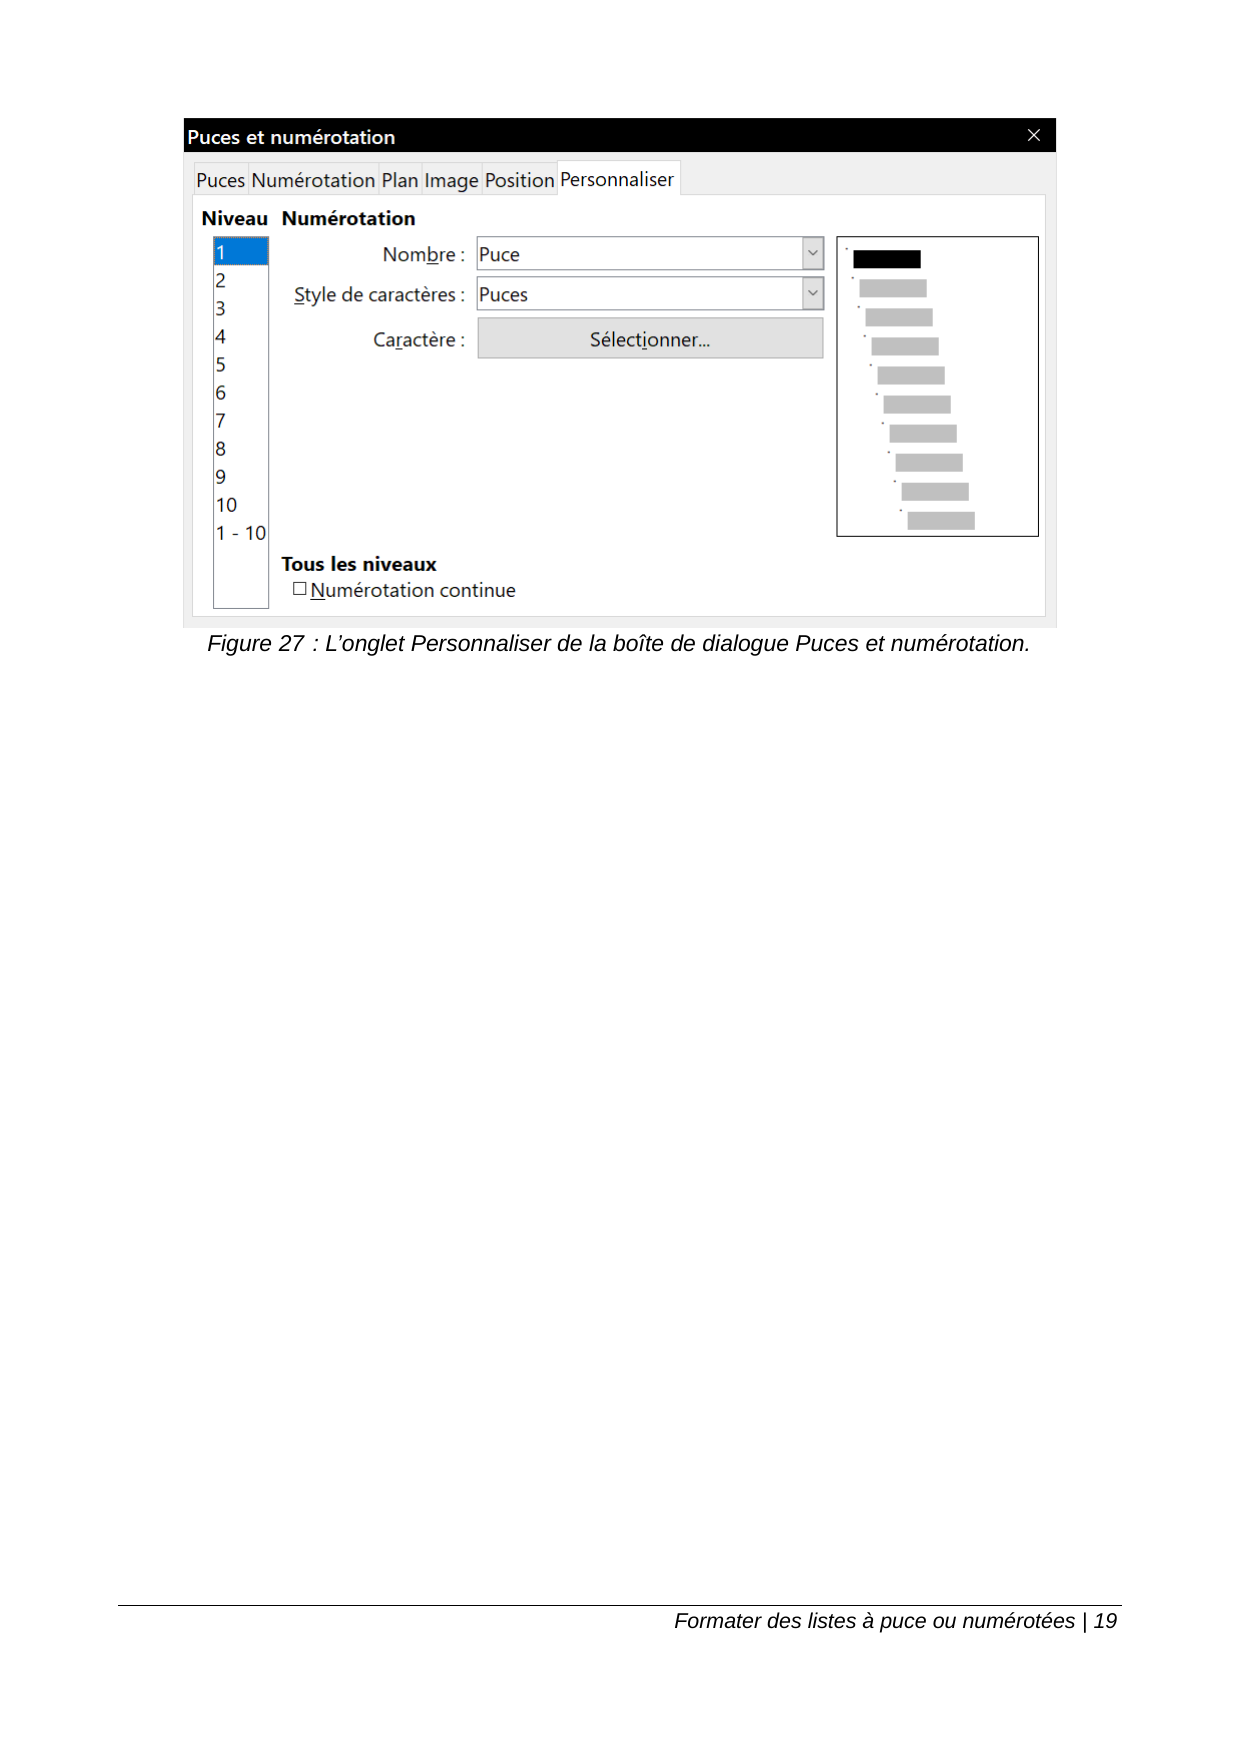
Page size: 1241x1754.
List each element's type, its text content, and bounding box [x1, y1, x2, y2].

text Figure 27 : L’onglet Personnaliser de la boîte de dialogue Puces et numérotation. [118, 627, 1122, 657]
picture [183, 118, 1057, 628]
